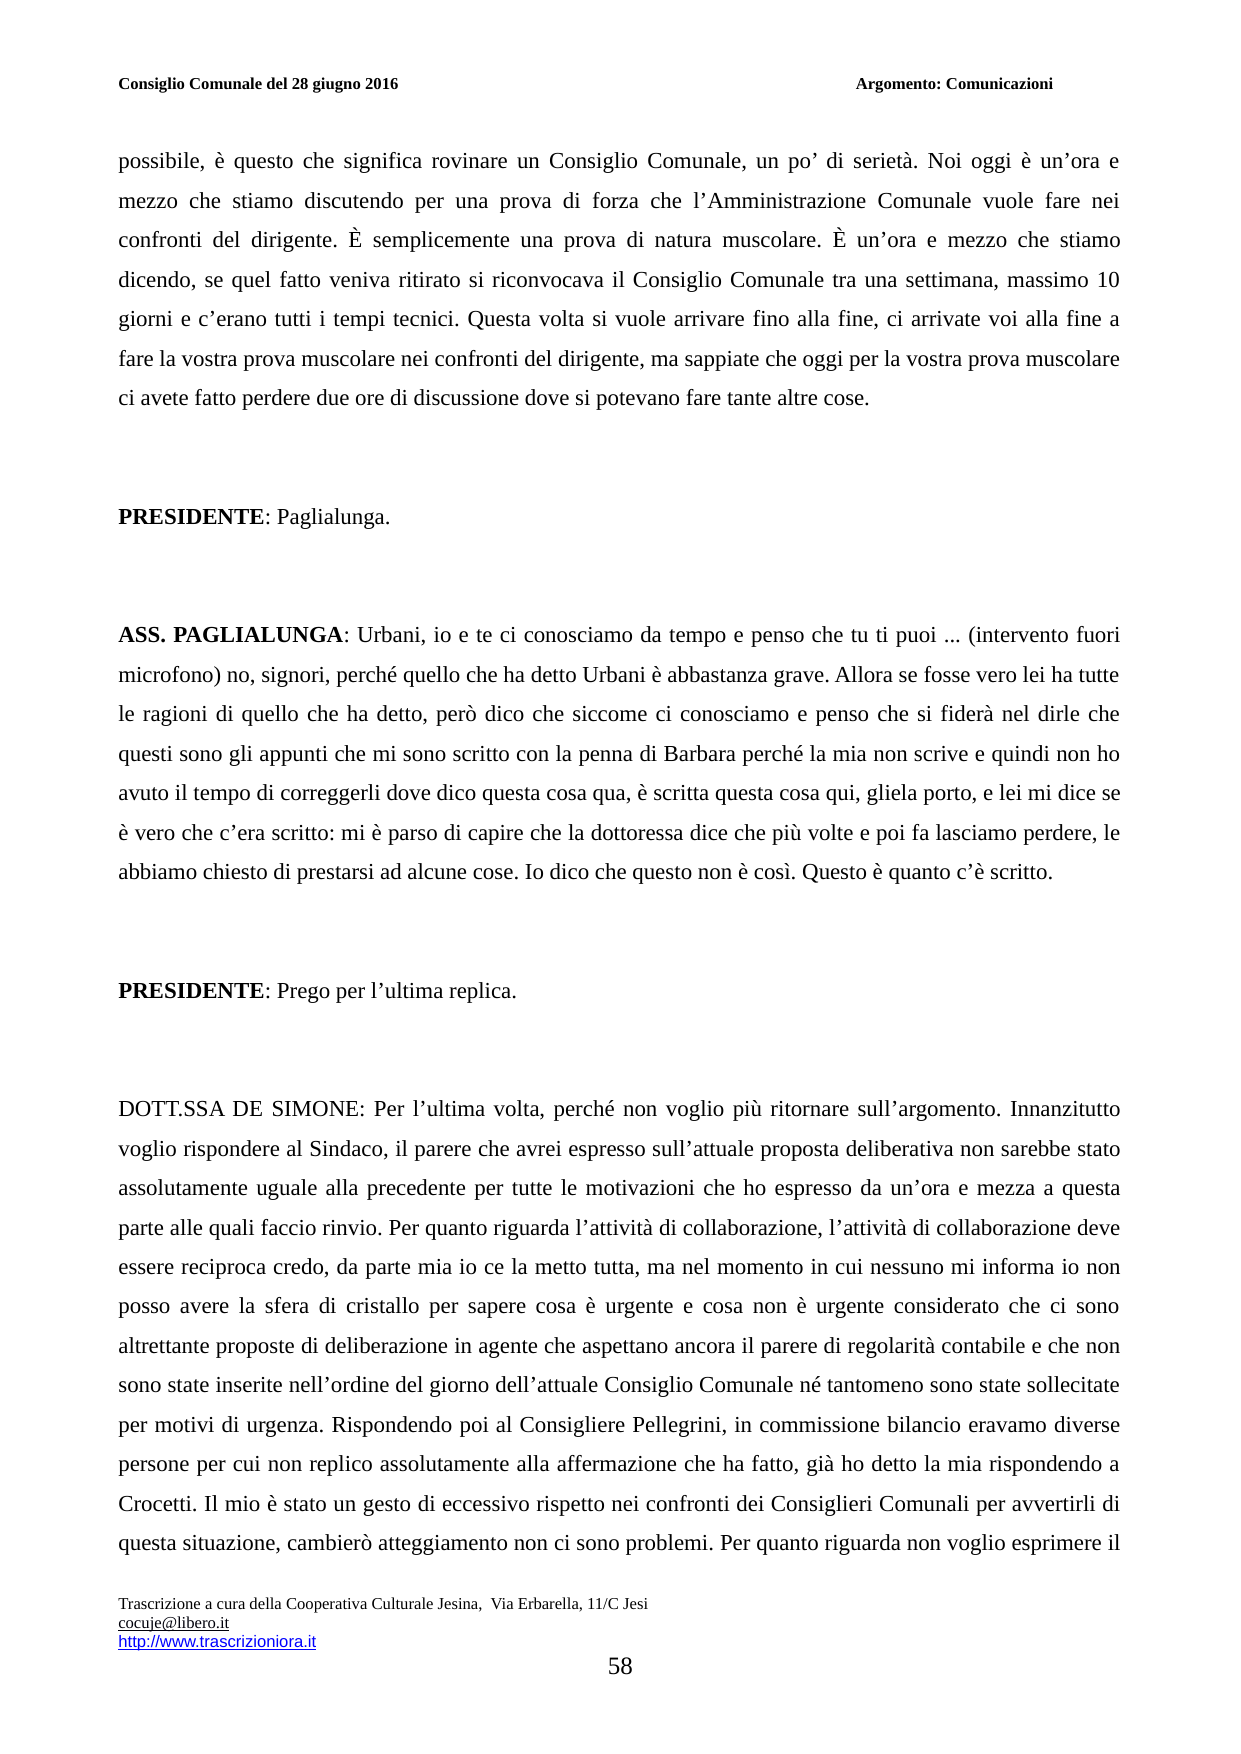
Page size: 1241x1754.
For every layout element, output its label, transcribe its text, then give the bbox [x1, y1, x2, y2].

text PRESIDENTE: Paglialunga. [118, 503, 1122, 529]
text possibile, è questo che significa rovinare un Consiglio Comunale, un po’ di serietà. Noi oggi è un’ora e mezzo che stiamo discutendo per una prova di forza che l’Amministrazione Comunale vuole fare nei confronti del dirigente. È semplicemente una prova di natura muscolare. È un’ora e mezzo che stiamo dicendo, se quel fatto veniva ritirato si riconvocava il Consiglio Comunale tra una settimana, massimo 10 giorni e c’erano tutti i tempi tecnici. Questa volta si vuole arrivare fino alla fine, ci arrivate voi alla fine a fare la vostra prova muscolare nei confronti del dirigente, ma sappiate che oggi per la vostra prova muscolare ci avete fatto perdere due ore di discussione dove si potevano fare tante altre cose. [118, 148, 1122, 411]
text DOTT.SSA DE SIMONE: Per l’ultima volta, perché non voglio più ritornare sull’argomento. Innanzitutto voglio rispondere al Sindaco, il parere che avrei espresso sull’attuale proposta deliberativa non sarebbe stato assolutamente uguale alla precedente per tutte le motivazioni che ho espresso da un’ora e mezza a questa parte alle quali faccio rinvio. Per quanto riguarda l’attività di collaborazione, l’attività di collaborazione deve essere reciproca credo, da parte mia io ce la metto tutta, ma nel momento in cui nessuno mi informa io non posso avere la sfera di cristallo per sapere cosa è urgente e cosa non è urgente considerato che ci sono altrettante proposte di deliberazione in agente che aspettano ancora il parere di regolarità contabile e che non sono state inserite nell’ordine del giorno dell’attuale Consiglio Comunale né tantomeno sono state sollecitate per motivi di urgenza. Rispondendo poi al Consigliere Pellegrini, in commissione bilancio eravamo diverse persone per cui non replico assolutamente alla affermazione che ha fatto, già ho detto la mia rispondendo a Crocetti. Il mio è stato un gesto di eccessivo rispetto nei confronti dei Consiglieri Comunali per avvertirli di questa situazione, cambierò atteggiamento non ci sono problemi. Per quanto riguarda non voglio esprimere il [118, 1095, 1122, 1556]
text PRESIDENTE: Prego per l’ultima replica. [118, 977, 1122, 1003]
text ASS. PAGLIALUNGA: Urbani, io e te ci conosciamo da tempo e penso che tu ti puoi ... (intervento fuori microfono) no, signori, perché quello che ha detto Urbani è abbastanza grave. Allora se fosse vero lei ha tutte le ragioni di quello che ha detto, però dico che siccome ci conosciamo e penso che si fiderà nel dirle che questi sono gli appunti che mi sono scritto con la penna di Barbara perché la mia non scrive e quindi non ho avuto il tempo di correggerli dove dico questa cosa qua, è scritta questa cosa qui, gliela porto, e lei mi dice se è vero che c’era scritto: mi è parso di capire che la dottoressa dice che più volte e poi fa lasciamo perdere, le abbiamo chiesto di prestarsi ad alcune cose. Io dico che questo non è così. Questo è quanto c’è scritto. [118, 621, 1122, 884]
